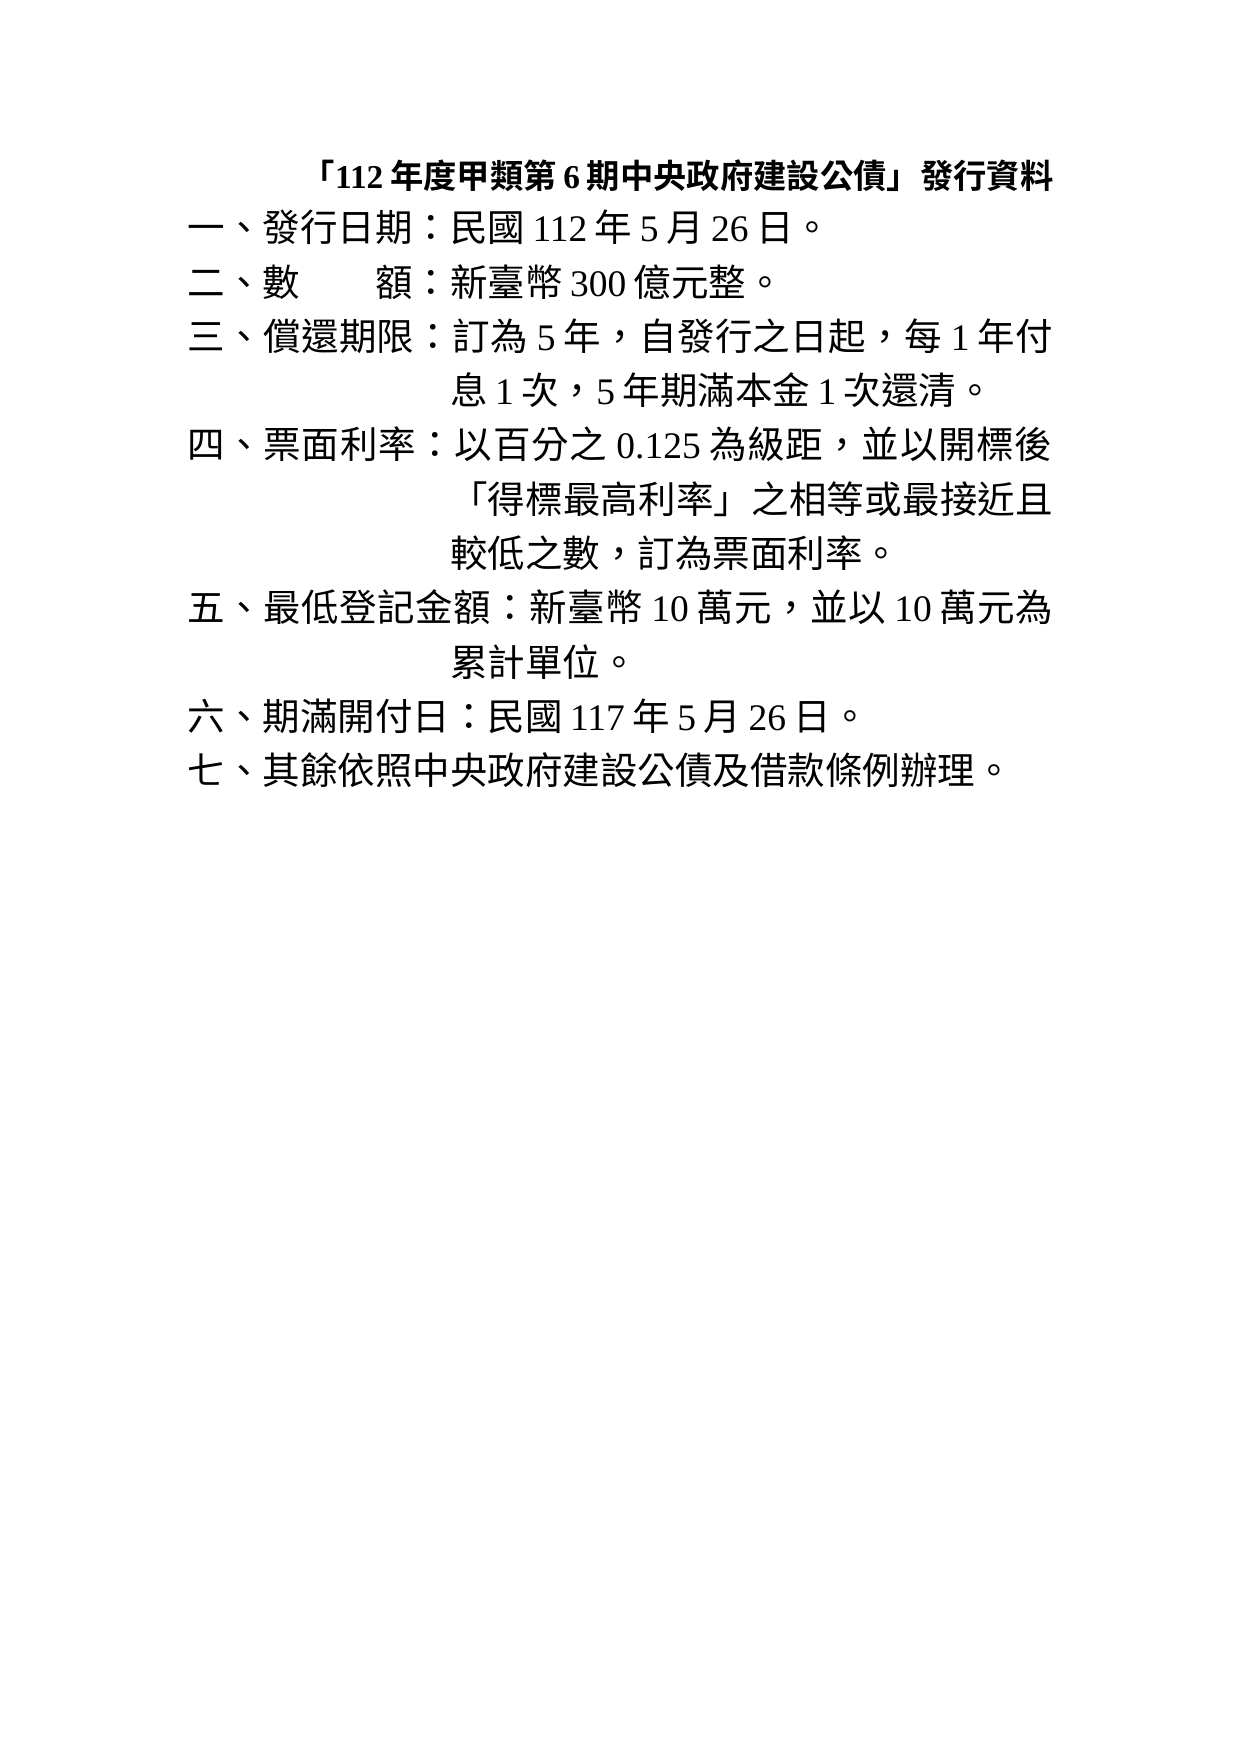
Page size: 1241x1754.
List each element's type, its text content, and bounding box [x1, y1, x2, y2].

text 二、數 額：新臺幣300億元整。 [187, 252, 1053, 307]
text 四、票面利率：以百分之0.125為級距，並以開標後「得標最高利率」之相等或最接近且較低之數，訂為票面利率。 [187, 415, 1053, 578]
text 七、其餘依照中央政府建設公債及借款條例辦理。 [187, 741, 1053, 795]
text 三、償還期限：訂為5年，自發行之日起，每1年付息1次，5年期滿本金1次還清。 [187, 307, 1053, 415]
text 「112年度甲類第6期中央政府建設公債」發行資料 [187, 150, 1053, 198]
text 一、發行日期：民國112年5月26日。 [187, 198, 1053, 252]
text 六、期滿開付日：民國117年5月26日。 [187, 687, 1053, 741]
text 五、最低登記金額：新臺幣10萬元，並以10萬元為累計單位。 [187, 578, 1053, 687]
